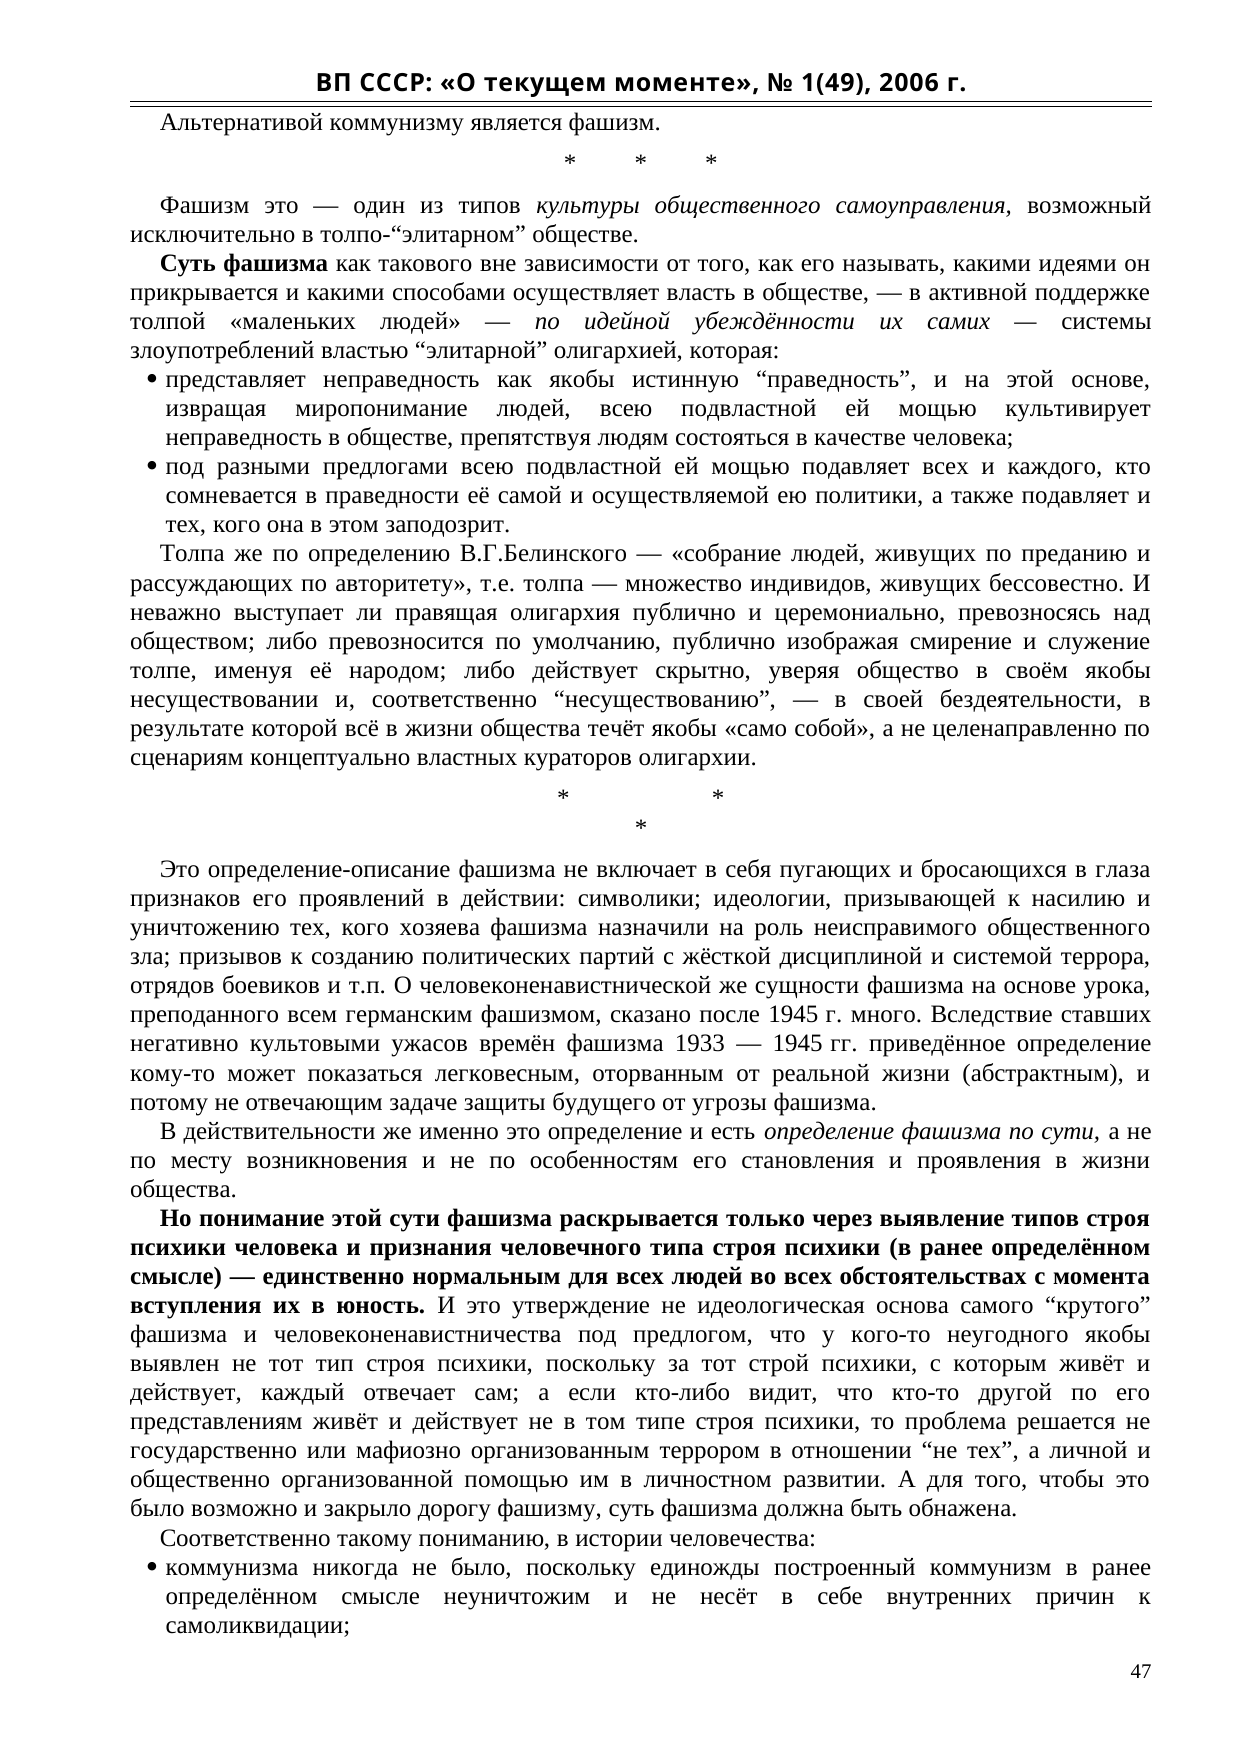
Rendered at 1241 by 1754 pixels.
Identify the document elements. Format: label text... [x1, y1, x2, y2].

text * * * [130, 783, 1152, 841]
text Это определение-описание фашизма не включает в себя пугающих и бросающихся в глаза признаков его проявлений в действии: символики; идеологии, призывающей к насилию и уничтожению тех, кого хозяева фашизма назначили на роль неисправимого общественного зла; призывов к созданию политических партий с жёсткой дисциплиной и системой террора, отрядов боевиков и т.п. О человеконенавистнической же сущности фашизма на основе урока, преподанного всем германским фашизмом, сказано после 1945 г. много. Вследствие ставших негативно культовыми ужасов времён фашизма 1933 — 1945 гг. приведённое определение кому-то может показаться легковесным, оторванным от реальной жизни (абстрактным), и потому не отвечающим задаче защиты будущего от угрозы фашизма. [130, 854, 1152, 1116]
list представляет неправедность как якобы истинную “праведность”, и на этой основе, извращая миропонимание людей, всею подвластной ей мощью культивирует неправедность в обществе, препятствуя людям состояться в качестве человека; [148, 364, 1152, 451]
text Фашизм это — один из типов культуры общественного самоуправления, возможный исключительно в толпо-“элитарном” обществе. [130, 189, 1152, 248]
text Но понимание этой сути фашизма раскрывается только через выявление типов строя психики человека и признания человечного типа строя психики (в ранее определённом смысле) — единственно нормальным для всех людей во всех обстоятельствах с момента вступления их в юность. И это утверждение не идеологическая основа самого “крутого” фашизма и человеконенавистничества под предлогом, что у кого-то неугодного якобы выявлен не тот тип строя психики, поскольку за тот строй психики, с которым живёт и действует, каждый отвечает сам; а если кто-либо видит, что кто-то другой по его представлениям живёт и действует не в том типе строя психики, то проблема решается не государственно или мафиозно организованным террором в отношении “не тех”, а личной и общественно организованной помощью им в личностном развитии. А для того, чтобы это было возможно и закрыло дорогу фашизму, суть фашизма должна быть обнажена. [130, 1203, 1152, 1522]
text Альтернативой коммунизму является фашизм. [130, 107, 1152, 136]
list коммунизма никогда не было, поскольку единожды построенный коммунизм в ранее определённом смысле неуничтожим и не несёт в себе внутренних причин к самоликвидации; [148, 1551, 1152, 1639]
text Суть фашизма как такового вне зависимости от того, как его называть, какими идеями он прикрывается и какими способами осуществляет власть в обществе, — в активной поддержке толпой «маленьких людей» — по идейной убеждённости их самих — системы злоупотреблений властью “элитарной” олигархией, которая: [130, 248, 1152, 364]
text Соответственно такому пониманию, в истории человечества: [130, 1522, 1152, 1551]
list под разными предлогами всею подвластной ей мощью подавляет всех и каждого, кто сомневается в праведности её самой и осуществляемой ею политики, а также подавляет и тех, кого она в этом заподозрит. [148, 451, 1152, 538]
text В действительности же именно это определение и есть определение фашизма по сути, а не по месту возникновения и не по особенностям его становления и проявления в жизни общества. [130, 1116, 1152, 1203]
text Толпа же по определению В.Г.Белинского — «собрание людей, живущих по преданию и рассуждающих по авторитету», т.е. толпа — множество индивидов, живущих бессовестно. И неважно выступает ли правящая олигархия публично и церемониально, превозносясь над обществом; либо превозносится по умолчанию, публично изображая смирение и служение толпе, именуя её народом; либо действует скрытно, уверяя общество в своём якобы несуществовании и, соответственно “несущес­т­во­ванию”, — в своей бездеятельности, в результате которой всё в жизни общества течёт якобы «само собой», а не целенаправленно по сценариям концептуально властных кураторов олигархии. [130, 538, 1152, 771]
text * * * [130, 148, 1152, 177]
